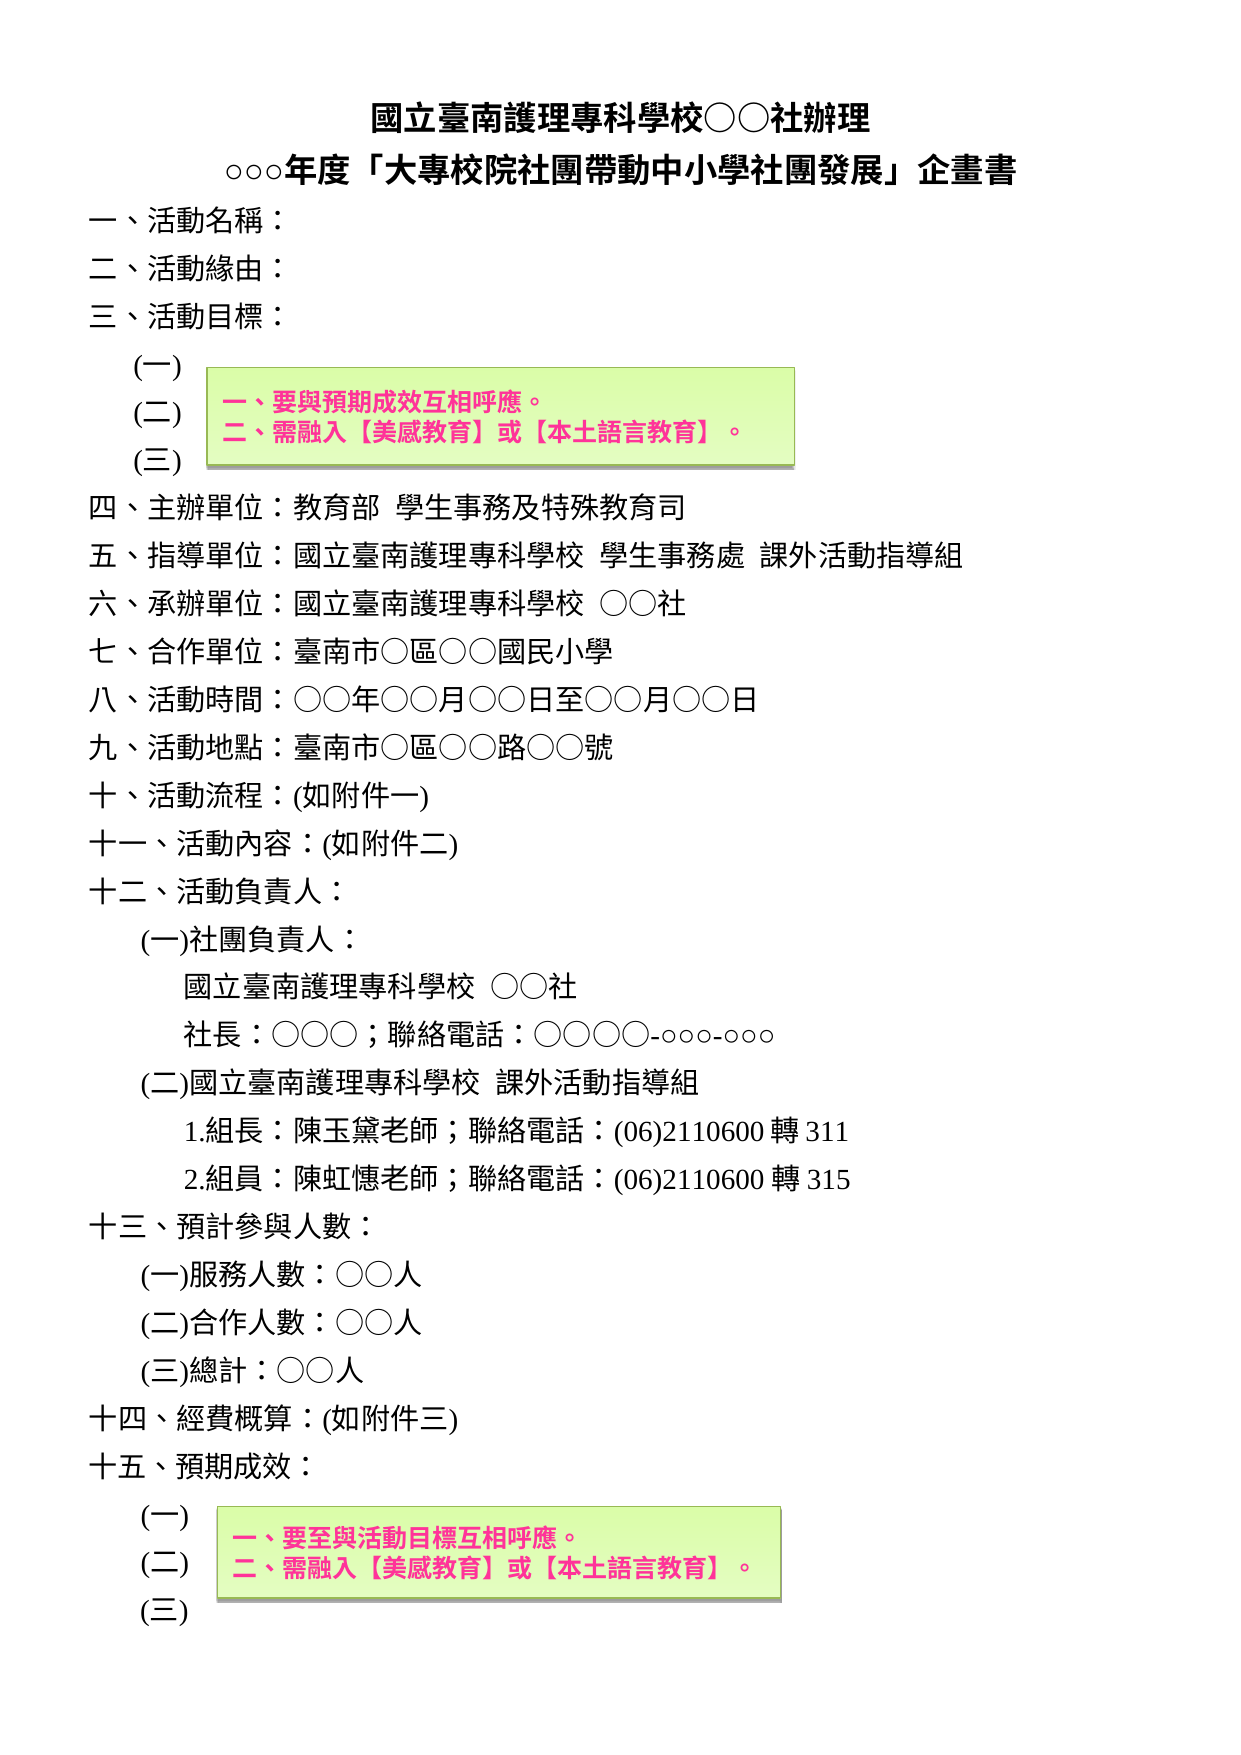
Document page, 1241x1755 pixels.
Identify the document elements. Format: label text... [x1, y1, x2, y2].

text 十、活動流程：(如附件一) [89, 768, 1152, 816]
text (一) [89, 337, 1152, 384]
text (一)服務人數：○○人 [89, 1247, 1152, 1295]
text 國立臺南護理專科學校 ○○社 [89, 959, 1152, 1007]
text (一) [89, 1487, 1152, 1534]
text 二、活動緣由： [89, 241, 1152, 289]
text 十一、活動內容：(如附件二) [89, 816, 1152, 864]
text [796, 384, 1152, 432]
text 社長：○○○；聯絡電話：○○○○-○○○-○○○ [89, 1007, 1152, 1055]
text 國立臺南護理專科學校○○社辦理 [89, 89, 1152, 141]
text 四、主辦單位：教育部 學生事務及特殊教育司 [89, 480, 1152, 528]
text 十二、活動負責人： [89, 864, 1152, 912]
text (二)國立臺南護理專科學校 課外活動指導組 [89, 1055, 1152, 1103]
text (一)社團負責人： [89, 912, 1152, 959]
text (三)總計：○○人 [89, 1343, 1152, 1391]
text 一、活動名稱： [89, 193, 1152, 241]
text 1.組長：陳玉黛老師；聯絡電話：(06)2110600轉311 [89, 1103, 1152, 1151]
text 六、承辦單位：國立臺南護理專科學校 ○○社 [89, 576, 1152, 624]
text (二)合作人數：○○人 [89, 1295, 1152, 1343]
text 十三、預計參與人數： [89, 1199, 1152, 1247]
text ○○○年度「大專校院社團帶動中小學社團發展」企畫書 [89, 141, 1152, 193]
text 十四、經費概算：(如附件三) [89, 1391, 1152, 1439]
text (二) [89, 1534, 216, 1582]
text 五、指導單位：國立臺南護理專科學校 學生事務處 課外活動指導組 [89, 528, 1152, 576]
text 七、合作單位：臺南市○區○○國民小學 [89, 624, 1152, 672]
text [782, 1534, 1152, 1582]
text (二) [89, 384, 206, 432]
text (三) [89, 1582, 1152, 1630]
text 八、活動時間：○○年○○月○○日至○○月○○日 [89, 672, 1152, 720]
text 三、活動目標： [89, 289, 1152, 337]
text 2.組員：陳虹憓老師；聯絡電話：(06)2110600 轉315 [89, 1151, 1152, 1199]
text 十五、預期成效： [89, 1439, 1152, 1487]
text 九、活動地點：臺南市○區○○路○○號 [89, 720, 1152, 768]
text (三) [89, 432, 1152, 480]
